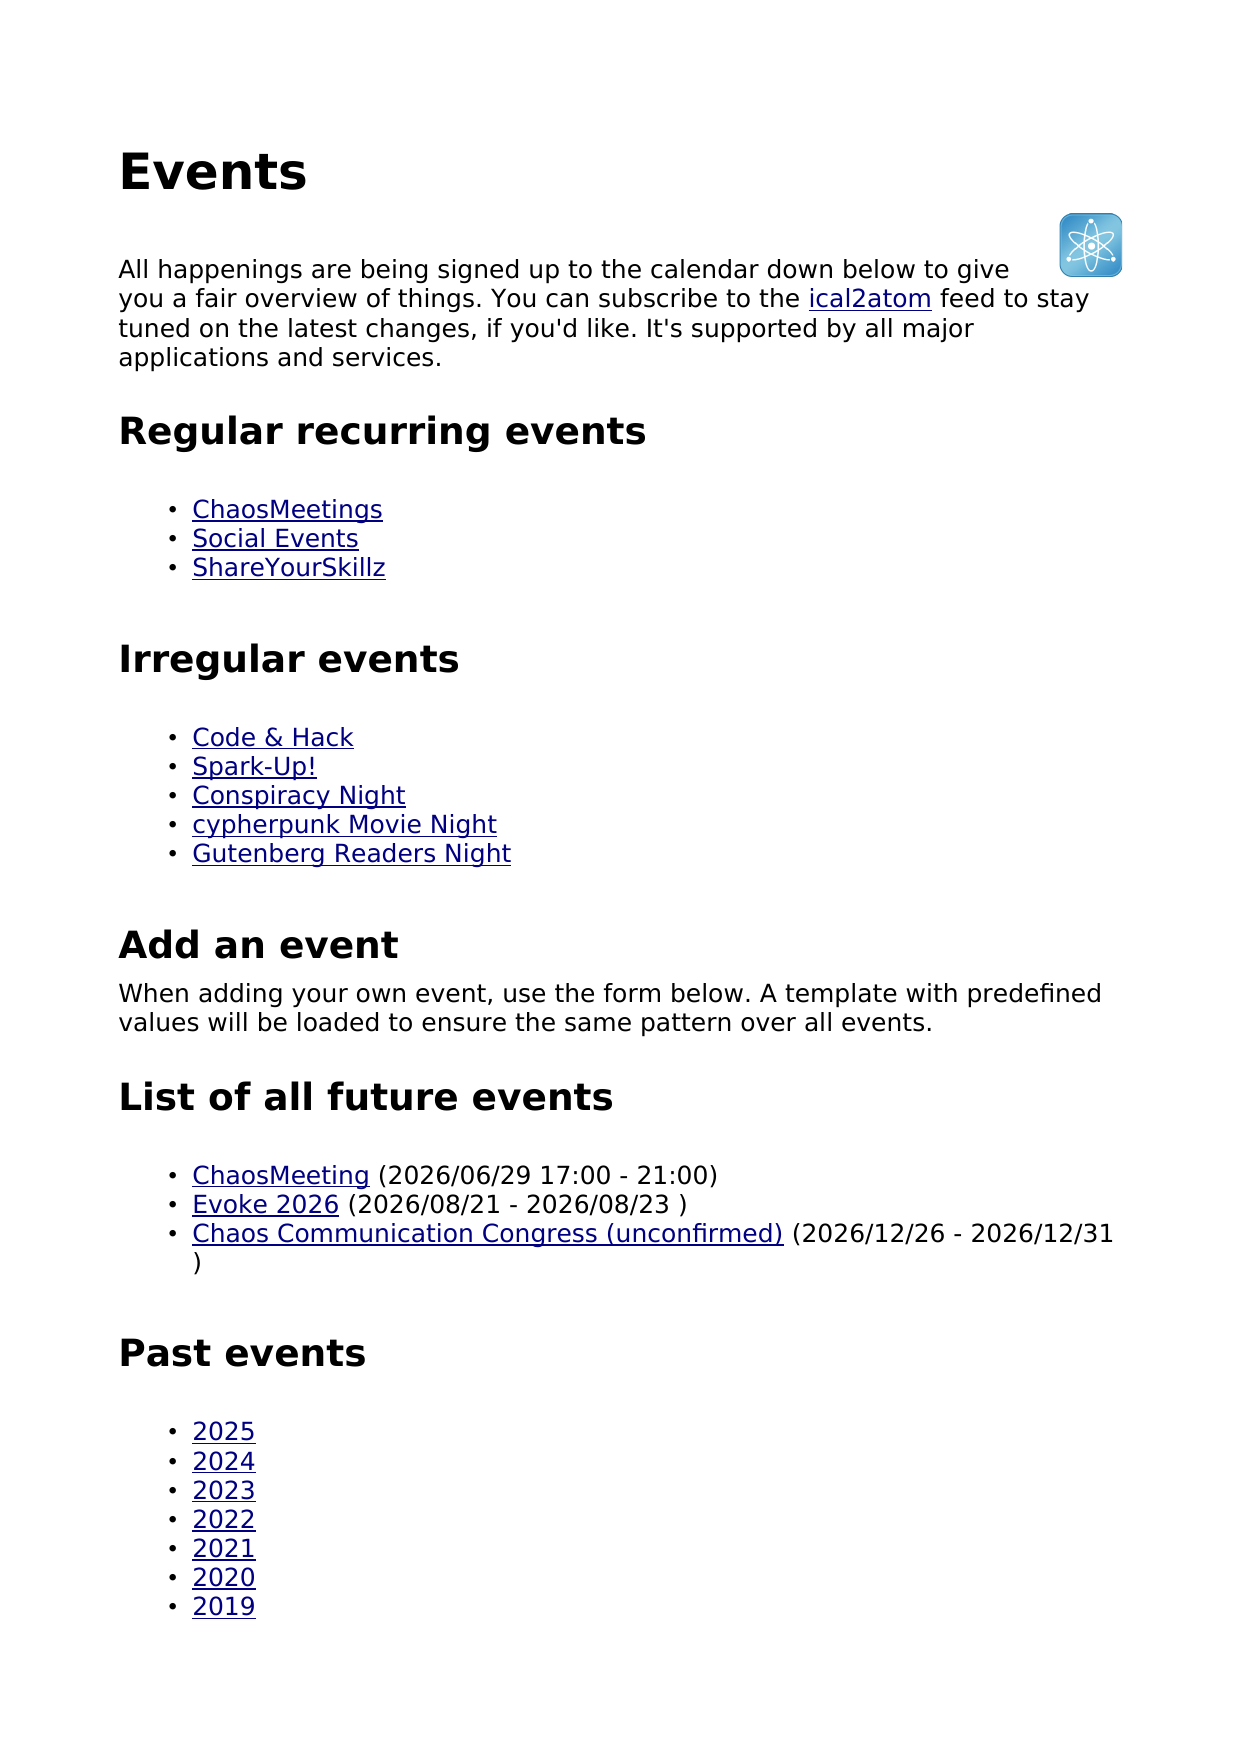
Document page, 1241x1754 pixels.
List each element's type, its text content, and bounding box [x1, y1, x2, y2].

list 2020 [177, 1563, 1122, 1593]
list Social Events [177, 524, 1122, 554]
subtitle Regular recurring events [118, 410, 1122, 453]
subtitle Add an event [118, 923, 1122, 967]
list 2023 [177, 1476, 1122, 1505]
subtitle Irregular events [118, 637, 1122, 681]
list ChaosMeeting (2026/06/29 17:00 - 21:00) [177, 1161, 1122, 1190]
list cypherpunk Movie Night [177, 810, 1122, 839]
list Evoke 2026 (2026/08/21 - 2026/08/23 ) [177, 1190, 1122, 1219]
list 2019 [177, 1593, 1122, 1622]
list ShareYourSkillz [177, 554, 1122, 583]
subtitle Events [118, 143, 1122, 201]
list 2025 [177, 1418, 1122, 1447]
list 2022 [177, 1505, 1122, 1534]
text When adding your own event, use the form below. A template with predefined values will be loaded to ensure the same pattern over all events. [118, 979, 1122, 1038]
list ChaosMeetings [177, 495, 1122, 524]
picture [1059, 213, 1123, 277]
list Code & Hack [177, 723, 1122, 752]
list 2024 [177, 1447, 1122, 1476]
text All happenings are being signed up to the calendar down below to give you a fair overview of things. You can subscribe to the ical2atom feed to stay tuned on the latest changes, if you'd like. It's supported by all major applications and services. [118, 256, 1122, 372]
list 2021 [177, 1534, 1122, 1563]
list Chaos Communication Congress (unconfirmed) (2026/12/26 - 2026/12/31 ) [177, 1219, 1122, 1277]
list Conspiracy Night [177, 781, 1122, 810]
subtitle Past events [118, 1332, 1122, 1376]
list Gutenberg Readers Night [177, 839, 1122, 869]
subtitle List of all future events [118, 1075, 1122, 1119]
list Spark-Up! [177, 752, 1122, 781]
